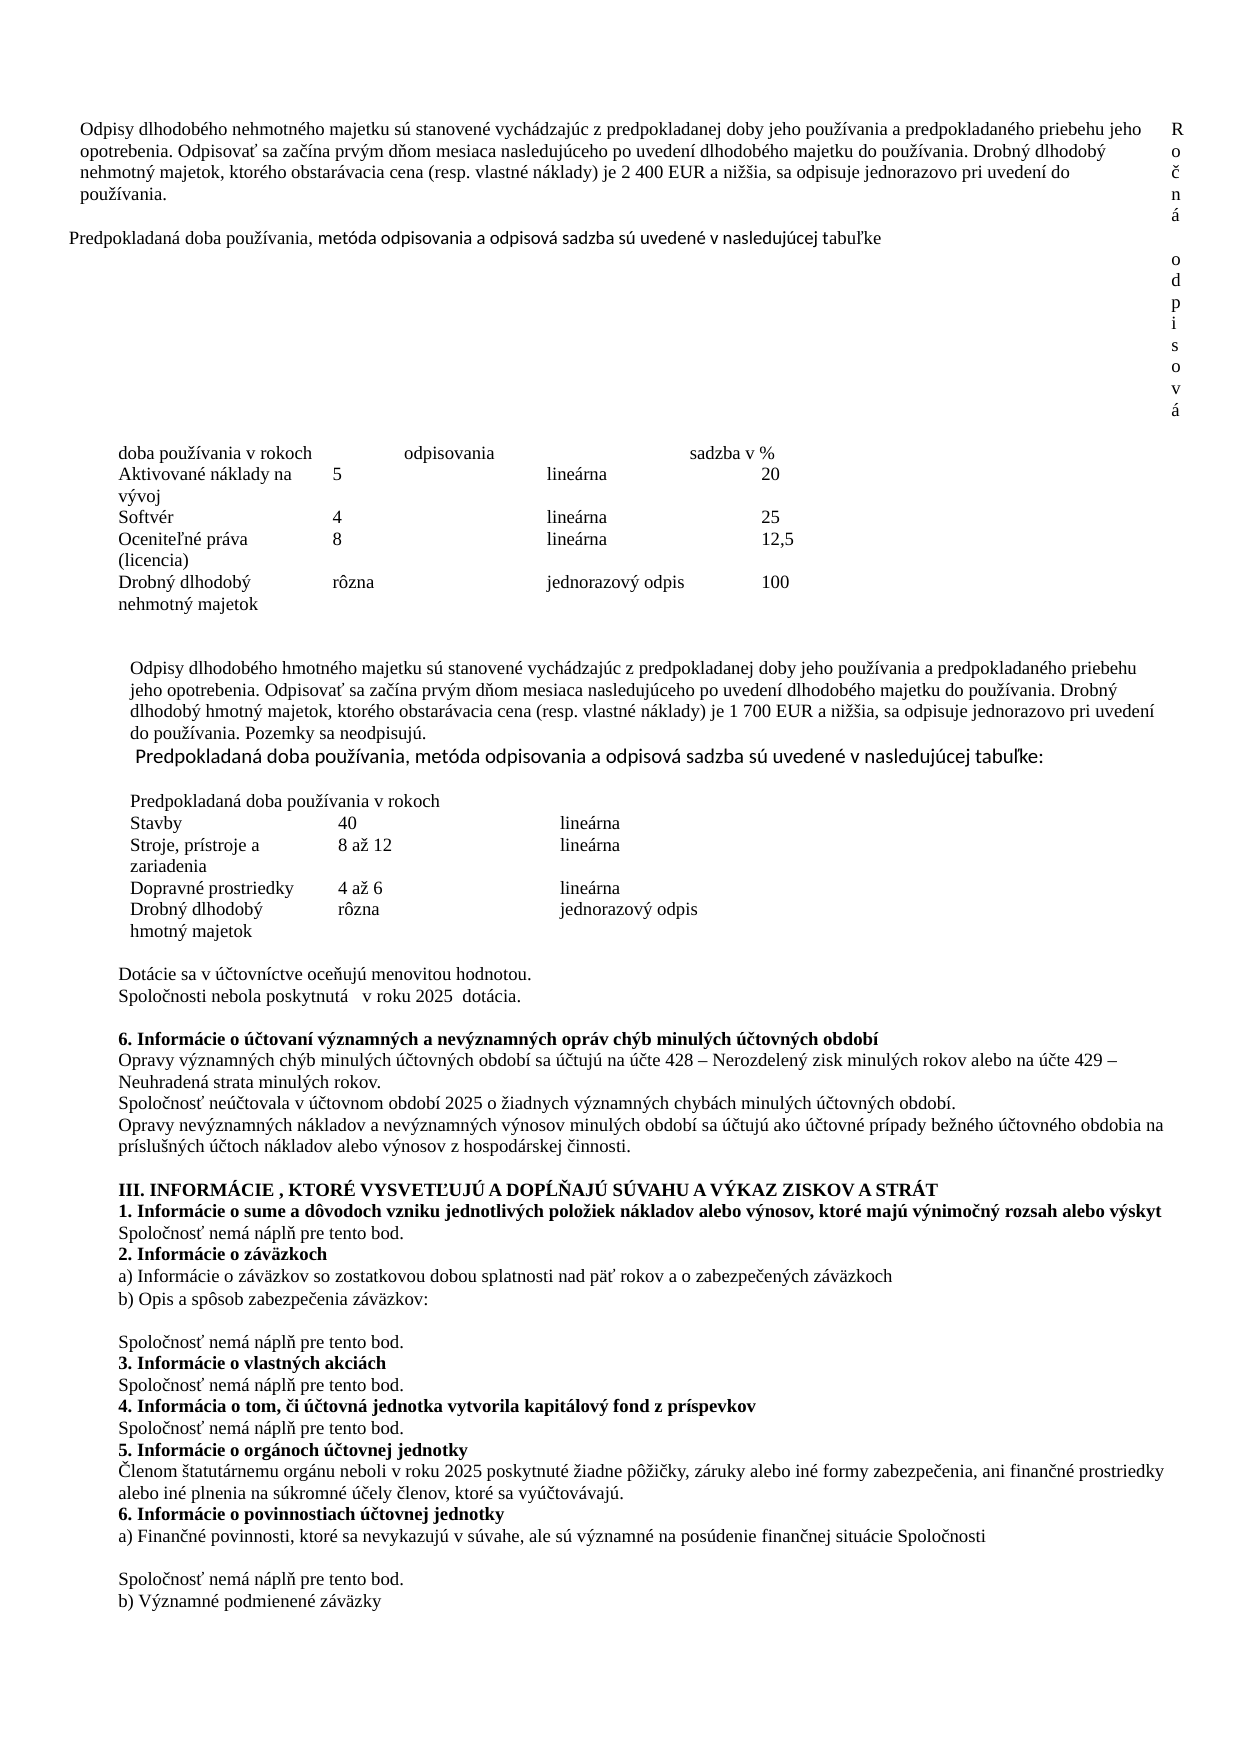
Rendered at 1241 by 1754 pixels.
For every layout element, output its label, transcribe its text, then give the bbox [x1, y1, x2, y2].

text 2. Informácie o záväzkoch [118, 1243, 1182, 1265]
text Spoločnosť nemá náplň pre tento bod. [118, 1222, 1182, 1243]
table_header odpisovania [393, 442, 678, 463]
text Spoločnosť neúčtovala v účtovnom období 2025 o žiadnych významných chybách minulých účtovných období. [118, 1092, 1182, 1114]
table_cell lineárna [549, 877, 1184, 898]
table_cell lineárna [535, 528, 750, 571]
table_header doba používania v rokoch [107, 442, 393, 463]
text Spoločnosti nebola poskytnutá v roku 2025 dotácia. [118, 984, 1182, 1006]
table_cell lineárna [549, 834, 1184, 877]
list a) Finančné povinnosti, ktoré sa nevykazujú v súvahe, ale sú významné na posúdenie finančnej situácie Spoločnosti [118, 1525, 1182, 1546]
table_cell Softvér [107, 506, 321, 528]
text Opravy nevýznamných nákladov a nevýznamných výnosov minulých období sa účtujú ako účtovné prípady bežného účtovného obdobia na príslušných účtoch nákladov alebo výnosov z hospodárskej činnosti. [118, 1114, 1182, 1157]
text 1. Informácie o sume a dôvodoch vzniku jednotlivých položiek nákladov alebo výnosov, ktoré majú výnimočný rozsah alebo výskyt [118, 1200, 1182, 1222]
table_cell Predpokladaná doba používania v rokoch [119, 790, 1184, 812]
table_cell Oceniteľné práva (licencia) [107, 528, 321, 571]
table_cell Stroje, prístroje a zariadenia [119, 834, 327, 877]
table_cell Dopravné prostriedky [119, 877, 327, 898]
table_header Aktivované náklady na vývoj [107, 463, 321, 506]
list a) Informácie o záväzkov so zostatkovou dobou splatnosti nad päť rokov a o zabezpečených záväzkoch [118, 1265, 1182, 1286]
table_cell lineárna [535, 506, 750, 528]
table_header sadzba v % [678, 442, 964, 463]
table_cell 12,5 [750, 528, 964, 571]
text 6. Informácie o povinnostiach účtovnej jednotky [118, 1503, 1182, 1525]
text III. INFORMÁCIE , KTORÉ VYSVETĽUJÚ A DOPĹŇAJÚ SÚVAHU A VÝKAZ ZISKOV A STRÁT [118, 1178, 1182, 1200]
table_header 5 [321, 463, 535, 506]
text Spoločnosť nemá náplň pre tento bod. [118, 1374, 1182, 1395]
text 4. Informácia o tom, či účtovná jednotka vytvorila kapitálový fond z príspevkov [118, 1395, 1182, 1417]
table_cell 100 [750, 571, 964, 614]
table_header 20 [750, 463, 964, 506]
table_cell 4 [321, 506, 535, 528]
list b) Významné podmienené záväzky [118, 1589, 1182, 1611]
text 3. Informácie o vlastných akciách [118, 1352, 1182, 1374]
table_cell Stavby [119, 812, 327, 833]
table_cell Drobný dlhodobý nehmotný majetok [107, 571, 321, 614]
table_cell 25 [750, 506, 964, 528]
text Členom štatutárnemu orgánu neboli v roku 2025 poskytnuté žiadne pôžičky, záruky alebo iné formy zabezpečenia, ani finančné prostriedky alebo iné plnenia na súkromné účely členov, ktoré sa vyúčtovávajú. [118, 1460, 1182, 1503]
text Dotácie sa v účtovníctve oceňujú menovitou hodnotou. [118, 963, 1182, 984]
table_cell jednorazový odpis [549, 898, 1184, 941]
table_cell 8 až 12 [327, 834, 548, 877]
table_cell Drobný dlhodobý hmotný majetok [119, 898, 327, 941]
table_header Odpisy dlhodobého nehmotného majetku sú stanovené vychádzajúc z predpokladanej doby jeho používania a predpokladaného priebehu jeho opotrebenia. Odpisovať sa začína prvým dňom mesiaca nasledujúceho po uvedení dlhodobého majetku do používania. Drobný dlhodobý nehmotný majetok, ktorého obstarávacia cena (resp. vlastné náklady) je 2 400 EUR a nižšia, sa odpisuje jednorazovo pri uvedení do používania. Predpokladaná doba používania, metóda odpisovania a odpisová sadzba sú uvedené v nasledujúcej tabuľke [69, 118, 1160, 420]
table_cell 4 až 6 [327, 877, 548, 898]
table_cell jednorazový odpis [535, 571, 750, 614]
table_cell 40 [327, 812, 548, 833]
text Opravy významných chýb minulých účtovných období sa účtujú na účte 428 – Nerozdelený zisk minulých rokov alebo na účte 429 – Neuhradená strata minulých rokov. [118, 1049, 1182, 1092]
text 6. Informácie o účtovaní významných a nevýznamných opráv chýb minulých účtovných období [118, 1028, 1182, 1049]
table_cell rôzna [321, 571, 535, 614]
table_cell 8 [321, 528, 535, 571]
table_header Ročná odpisová [1160, 118, 1184, 420]
table_header Odpisy dlhodobého hmotného majetku sú stanovené vychádzajúc z predpokladanej doby jeho používania a predpokladaného priebehu jeho opotrebenia. Odpisovať sa začína prvým dňom mesiaca nasledujúceho po uvedení dlhodobého majetku do používania. Drobný dlhodobý hmotný majetok, ktorého obstarávacia cena (resp. vlastné náklady) je 1 700 EUR a nižšia, sa odpisuje jednorazovo pri uvedení do používania. Pozemky sa neodpisujú. Predpokladaná doba používania, metóda odpisovania a odpisová sadzba sú uvedené v nasledujúcej tabuľke: [119, 657, 1184, 790]
text 5. Informácie o orgánoch účtovnej jednotky [118, 1438, 1182, 1460]
table_header lineárna [535, 463, 750, 506]
text Spoločnosť nemá náplň pre tento bod. [118, 1568, 1182, 1589]
text Spoločnosť nemá náplň pre tento bod. [118, 1417, 1182, 1438]
table_cell lineárna [549, 812, 1184, 833]
list b) Opis a spôsob zabezpečenia záväzkov: [118, 1288, 1182, 1309]
text Spoločnosť nemá náplň pre tento bod. [118, 1331, 1182, 1352]
table_cell rôzna [327, 898, 548, 941]
